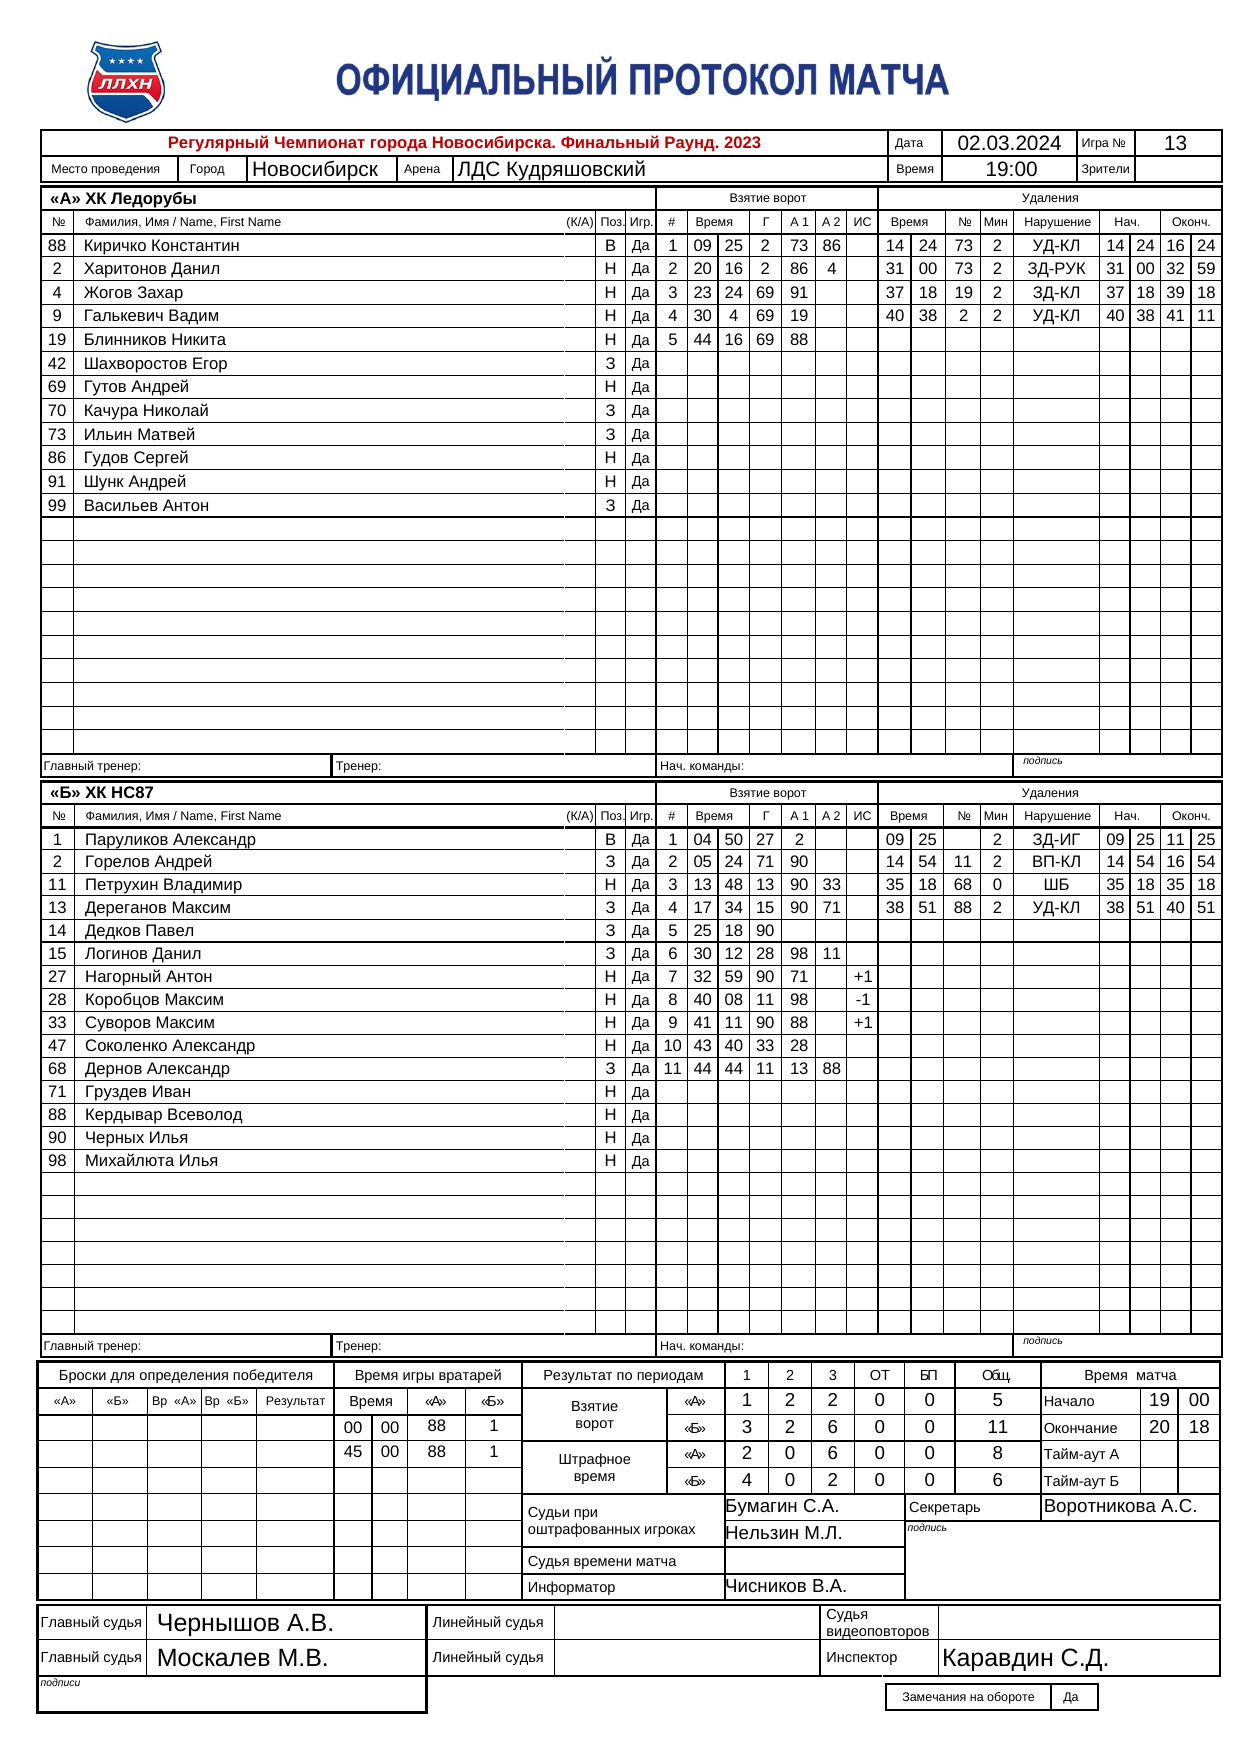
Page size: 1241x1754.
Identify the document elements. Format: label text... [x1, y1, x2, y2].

table_cell [93, 1521, 147, 1546]
table_cell Н [596, 1081, 625, 1103]
table_cell [782, 446, 815, 469]
table_cell [879, 518, 910, 540]
table_cell [847, 565, 877, 587]
table_cell Нельзин М.Л. [726, 1521, 904, 1546]
table_cell 98 [782, 989, 815, 1011]
table_cell [1014, 920, 1099, 941]
table_cell [555, 1606, 819, 1639]
table_cell Гудов Сергей [74, 446, 564, 469]
table_cell [93, 1574, 147, 1599]
table_cell [335, 1574, 371, 1599]
table_cell 34 [719, 896, 749, 918]
table_cell 90 [750, 966, 781, 987]
table_cell [1192, 943, 1221, 964]
table_cell [847, 707, 877, 729]
table_cell [816, 305, 846, 327]
table_cell Галькевич Вадим [74, 305, 564, 327]
table_cell [946, 446, 980, 469]
table_cell [1192, 1219, 1221, 1241]
table_header Удаления [879, 188, 1221, 209]
table_cell [1192, 1081, 1221, 1103]
table_cell [1161, 1288, 1190, 1310]
table_cell 5 [657, 328, 687, 351]
table_cell [719, 1265, 749, 1287]
table_cell [981, 659, 1013, 682]
table_cell 90 [782, 896, 815, 918]
table_cell [1192, 1104, 1221, 1126]
table_cell [879, 1219, 910, 1241]
table_cell ШБ [1014, 874, 1099, 895]
table_cell 11 [1161, 829, 1190, 849]
table_cell [879, 730, 910, 753]
table_cell [1014, 1035, 1099, 1057]
table_header Дата [889, 131, 941, 155]
table_cell [1192, 920, 1221, 941]
table_cell Н [596, 1127, 625, 1149]
table_cell [719, 446, 749, 469]
table_cell [202, 1574, 256, 1599]
table_cell [1192, 1242, 1221, 1264]
table_cell [879, 683, 910, 706]
table_cell «А» [668, 1389, 724, 1413]
table_cell [719, 494, 749, 516]
table_cell [688, 399, 717, 422]
table_cell 18 [1131, 874, 1160, 895]
table_cell [879, 659, 910, 682]
table_cell [750, 612, 781, 634]
table_cell [879, 1196, 910, 1218]
table_cell [981, 1150, 1013, 1172]
table_cell [565, 896, 595, 918]
table_cell [879, 1104, 910, 1126]
table_cell Горелов Андрей [75, 850, 564, 872]
table_cell [688, 352, 717, 374]
table_cell [657, 399, 687, 422]
table_cell Н [596, 328, 625, 351]
table_cell А 1 [782, 211, 815, 233]
table_cell «Б» [93, 1389, 147, 1413]
table_cell [912, 612, 945, 634]
table_cell № [42, 211, 73, 233]
table_cell [847, 494, 877, 516]
table_cell [879, 1035, 910, 1057]
table_cell 90 [782, 874, 815, 895]
table_cell [782, 612, 815, 634]
table_cell Дереганов Максим [75, 896, 564, 918]
table_cell Н [596, 874, 625, 895]
table_cell [847, 352, 877, 374]
table_cell [257, 1547, 333, 1573]
table_cell [879, 1173, 910, 1195]
table_cell [1192, 659, 1221, 682]
table_cell 11 [816, 943, 846, 964]
table_cell Нач. команды: [657, 755, 1012, 776]
table_cell [750, 588, 781, 611]
table_cell [944, 1288, 980, 1310]
table_cell [912, 446, 945, 469]
table_cell [981, 328, 1013, 351]
table_cell 69 [42, 376, 73, 398]
table_cell [39, 1521, 92, 1546]
table_cell [657, 588, 687, 611]
table_cell Да [626, 1081, 655, 1103]
table_cell [944, 1150, 980, 1172]
table_cell [75, 1288, 564, 1310]
table_cell 18 [912, 874, 943, 895]
table_cell [879, 352, 910, 374]
table_cell Да [626, 235, 655, 256]
table_cell [782, 683, 815, 706]
table_cell [939, 1606, 1219, 1639]
table_cell 3 [726, 1415, 768, 1440]
table_cell 11 [956, 1415, 1040, 1440]
table_cell Н [596, 1012, 625, 1033]
table_cell [816, 1242, 846, 1264]
table_header Общ. [956, 1363, 1040, 1387]
table_cell 1 [42, 829, 74, 849]
table_cell 19 [1141, 1389, 1177, 1413]
table_cell Качура Николай [74, 399, 564, 422]
table_cell 11 [42, 874, 74, 895]
table_cell [816, 541, 846, 564]
table_cell [1161, 1012, 1190, 1033]
table_cell [466, 1521, 521, 1546]
table_cell [657, 423, 687, 445]
table_cell УД-КЛ [1014, 235, 1099, 256]
table_cell Н [596, 966, 625, 987]
table_cell [565, 1058, 595, 1079]
table_cell [719, 565, 749, 587]
table_cell Н [596, 1035, 625, 1057]
table_cell [782, 636, 815, 658]
table_cell [1192, 989, 1221, 1011]
table_cell 33 [42, 1012, 74, 1033]
table_cell [879, 376, 910, 398]
table_cell 17 [688, 896, 717, 918]
table_cell [750, 659, 781, 682]
table_cell [782, 588, 815, 611]
table_cell [1161, 399, 1190, 422]
table_cell [879, 470, 910, 493]
table_cell [657, 1173, 687, 1195]
table_cell 40 [879, 305, 910, 327]
table_cell 00 [1131, 257, 1160, 280]
table_cell 3 [657, 281, 687, 303]
table_cell [1131, 541, 1160, 564]
table_cell [1100, 376, 1129, 398]
table_cell [1192, 1265, 1221, 1287]
table_cell [1131, 1265, 1160, 1287]
table_cell [1131, 328, 1160, 351]
table_cell [879, 565, 910, 587]
table_cell [202, 1416, 256, 1440]
table_cell [688, 1081, 717, 1103]
table_cell Линейный судья [428, 1606, 554, 1639]
table_cell [944, 1173, 980, 1195]
table_cell 25 [1131, 829, 1160, 849]
table_cell [1131, 1311, 1160, 1333]
table_cell [816, 588, 846, 611]
table_cell [879, 446, 910, 469]
table_cell Да [626, 328, 655, 351]
table_cell Поз. [596, 211, 625, 233]
table_cell [148, 1416, 201, 1440]
table_cell В [596, 235, 625, 256]
table_cell [879, 1081, 910, 1103]
table_cell [1192, 565, 1221, 587]
table_cell [1192, 730, 1221, 753]
table_cell 13 [782, 1058, 815, 1079]
table_cell [626, 1265, 655, 1287]
table_cell [912, 376, 945, 398]
table_cell 11 [750, 989, 781, 1011]
table_cell [912, 659, 945, 682]
table_cell [596, 612, 625, 634]
table_cell [879, 989, 910, 1011]
table_cell [782, 1288, 815, 1310]
table_cell 2 [812, 1468, 854, 1493]
table_cell Кердывар Всеволод [75, 1104, 564, 1126]
table_cell [42, 730, 73, 753]
table_header Результат по периодам [523, 1363, 724, 1387]
table_cell [657, 707, 687, 729]
table_cell [1014, 352, 1099, 374]
table_cell [1192, 352, 1221, 374]
table_cell [74, 683, 564, 706]
table_cell [750, 446, 781, 469]
table_cell -1 [847, 989, 877, 1011]
table_cell [719, 1242, 749, 1264]
table_cell [93, 1441, 147, 1467]
table_cell [719, 1288, 749, 1310]
table_cell [1192, 446, 1221, 469]
table_cell 54 [1192, 850, 1221, 872]
table_cell 86 [782, 257, 815, 280]
table_cell 0 [905, 1415, 954, 1440]
table_cell [879, 1150, 910, 1172]
table_cell [1014, 966, 1099, 987]
table_cell [719, 683, 749, 706]
table_cell [1161, 966, 1190, 987]
table_cell [782, 399, 815, 422]
table_cell [816, 352, 846, 374]
table_cell [750, 1127, 781, 1149]
table_cell [912, 352, 945, 374]
table_cell З [596, 943, 625, 964]
table_cell [879, 1288, 910, 1310]
table_cell [1131, 943, 1160, 964]
table_cell 38 [879, 896, 910, 918]
table_cell [373, 1494, 407, 1520]
table_cell [148, 1574, 201, 1599]
table_cell [626, 1196, 655, 1218]
table_cell [816, 1035, 846, 1057]
table_cell Шунк Андрей [74, 470, 564, 493]
table_cell [816, 636, 846, 658]
table_cell [1014, 376, 1099, 398]
table_cell [981, 730, 1013, 753]
table_cell 13 [688, 874, 717, 895]
table_cell Нач. [1100, 805, 1160, 826]
table_cell [257, 1441, 333, 1467]
table_cell Н [596, 257, 625, 280]
table_cell 18 [719, 920, 749, 941]
table_cell [596, 659, 625, 682]
table_cell [408, 1521, 465, 1546]
table_cell [981, 707, 1013, 729]
table_cell [981, 1173, 1013, 1195]
table_cell [1131, 565, 1160, 587]
table_cell [373, 1574, 407, 1599]
table_cell 2 [42, 257, 73, 280]
table_cell 20 [1141, 1415, 1177, 1440]
table_cell [1100, 943, 1129, 964]
table_cell [981, 1035, 1013, 1057]
table_cell [565, 305, 595, 327]
table_cell Харитонов Данил [74, 257, 564, 280]
table_cell [596, 1288, 625, 1310]
table_cell [816, 281, 846, 303]
table_cell [373, 1521, 407, 1546]
table_cell 16 [1161, 850, 1190, 872]
table_cell 2 [981, 305, 1013, 327]
table_cell Черных Илья [75, 1127, 564, 1149]
table_cell [847, 896, 877, 918]
table_cell 09 [688, 235, 717, 256]
table_cell [847, 1150, 877, 1172]
table_cell [93, 1468, 147, 1493]
table_cell [816, 1311, 846, 1333]
table_cell [42, 1219, 74, 1241]
table_cell [750, 636, 781, 658]
table_cell [879, 612, 910, 634]
table_cell [847, 281, 877, 303]
table_cell [782, 423, 815, 445]
table_cell [1192, 1035, 1221, 1057]
table_cell 39 [1161, 281, 1190, 303]
table_cell [596, 1173, 625, 1195]
table_cell 31 [879, 257, 910, 280]
table_header 2 [769, 1363, 811, 1387]
table_cell 25 [912, 829, 943, 849]
table_cell Н [596, 989, 625, 1011]
table_cell Чисников В.А. [726, 1575, 904, 1599]
table_cell Тренер: [333, 1335, 655, 1356]
table_cell «Б» [668, 1468, 724, 1493]
table_cell [42, 707, 73, 729]
table_cell ЗД-КЛ [1014, 281, 1099, 303]
table_cell [816, 659, 846, 682]
table_cell Начало [1042, 1389, 1140, 1413]
table_cell 91 [42, 470, 73, 493]
table_cell [688, 470, 717, 493]
table_cell 30 [688, 943, 717, 964]
table_cell «Б » [466, 1389, 521, 1413]
table_cell [944, 1219, 980, 1241]
table_cell [688, 423, 717, 445]
table_cell Каравдин С.Д. [939, 1640, 1219, 1675]
table_cell [565, 1012, 595, 1033]
table_cell «А» [408, 1389, 465, 1413]
table_cell [719, 1311, 749, 1333]
table_cell [816, 920, 846, 941]
table_cell [688, 588, 717, 611]
table_cell [1131, 1173, 1160, 1195]
table_cell Время [335, 1389, 407, 1413]
table_cell [1161, 1150, 1190, 1172]
table_cell [847, 659, 877, 682]
table_cell [428, 1677, 882, 1711]
table_cell УД-КЛ [1014, 305, 1099, 327]
table_cell [42, 612, 73, 634]
table_cell [847, 1035, 877, 1057]
table_cell 4 [657, 896, 687, 918]
table_cell [565, 1173, 595, 1195]
table_cell [912, 1035, 943, 1057]
table_cell 13 [42, 896, 74, 918]
table_cell 14 [1100, 235, 1129, 256]
table_cell Да [626, 281, 655, 303]
table_cell [1100, 612, 1129, 634]
table_cell ЗД-РУК [1014, 257, 1099, 280]
table_cell Место проведения [42, 157, 177, 181]
table_cell [626, 730, 655, 753]
table_cell 40 [719, 1035, 749, 1057]
table_cell [879, 1311, 910, 1333]
table_cell 12 [719, 943, 749, 964]
table_cell 14 [1100, 850, 1129, 872]
table_cell [1014, 423, 1099, 445]
table_cell [1131, 659, 1160, 682]
table_cell [946, 518, 980, 540]
table_cell З [596, 494, 625, 516]
table_cell [847, 423, 877, 445]
table_cell [879, 1058, 910, 1079]
table_cell 37 [1100, 281, 1129, 303]
table_cell Г [750, 805, 781, 826]
table_cell Да [626, 1127, 655, 1149]
table_cell [75, 1311, 564, 1333]
table_cell 28 [782, 1035, 815, 1057]
table_cell [1014, 1081, 1099, 1103]
table_cell [688, 541, 717, 564]
table_cell [148, 1468, 201, 1493]
table_cell [1100, 1288, 1129, 1310]
table_cell [1131, 707, 1160, 729]
table_cell [1192, 1058, 1221, 1079]
table_cell [782, 1150, 815, 1172]
table_cell 88 [782, 328, 815, 351]
table_cell [1192, 1288, 1221, 1310]
table_cell [750, 494, 781, 516]
table_cell Фамилия, Имя / Name, First Name [74, 211, 565, 233]
table_cell [847, 1219, 877, 1241]
table_cell [912, 636, 945, 658]
table_cell [847, 518, 877, 540]
table_cell [1100, 1242, 1129, 1264]
table_cell Тайм-аут Б [1042, 1468, 1140, 1493]
table_cell 90 [782, 850, 815, 872]
table_cell [816, 1265, 846, 1287]
table_header Взятие ворот [657, 783, 877, 803]
table_cell [847, 328, 877, 351]
table_cell 70 [42, 399, 73, 422]
table_cell 1 [466, 1441, 521, 1467]
table_cell [1100, 707, 1129, 729]
table_cell [688, 730, 717, 753]
table_header 1 [726, 1363, 768, 1387]
table_cell [1192, 1127, 1221, 1149]
table_cell [912, 1081, 943, 1103]
table_cell [1100, 636, 1129, 658]
table_cell [750, 707, 781, 729]
table_cell [257, 1468, 333, 1493]
table_cell [657, 730, 687, 753]
table_cell Васильев Антон [74, 494, 564, 516]
table_cell № [42, 805, 74, 826]
table_cell [719, 1219, 749, 1241]
table_cell [1131, 588, 1160, 611]
table_cell [719, 1104, 749, 1126]
table_cell 3 [657, 874, 687, 895]
table_cell [912, 494, 945, 516]
table_cell [946, 376, 980, 398]
table_cell А 1 [782, 805, 815, 826]
table_cell [847, 1081, 877, 1103]
table_cell 32 [1161, 257, 1190, 280]
table_cell [847, 874, 877, 895]
table_cell 09 [1100, 829, 1129, 849]
table_cell [1192, 470, 1221, 493]
table_cell [1161, 352, 1190, 374]
table_cell 11 [750, 1058, 781, 1079]
table_cell 44 [719, 1058, 749, 1079]
table_cell А 2 [816, 805, 846, 826]
table_cell [944, 1035, 980, 1057]
table_cell [1014, 730, 1099, 753]
table_cell [1100, 1104, 1129, 1126]
table_cell [565, 636, 595, 658]
table_cell [688, 636, 717, 658]
table_cell 4 [726, 1468, 768, 1493]
table_cell 98 [782, 943, 815, 964]
table_cell [1100, 1058, 1129, 1079]
table_cell [657, 1196, 687, 1218]
table_cell [1161, 423, 1190, 445]
table_cell [719, 636, 749, 658]
table_cell [596, 1219, 625, 1241]
table_cell [847, 235, 877, 256]
table_cell 18 [1131, 281, 1160, 303]
table_cell [946, 612, 980, 634]
table_cell 0 [905, 1468, 954, 1493]
table_cell [726, 1548, 904, 1573]
table_cell Время [688, 805, 749, 826]
table_cell [74, 541, 564, 564]
table_cell 73 [946, 235, 980, 256]
table_cell [1100, 1196, 1129, 1218]
table_cell [816, 1288, 846, 1310]
table_cell [626, 612, 655, 634]
table_cell Секретарь [906, 1495, 1040, 1520]
table_cell 86 [816, 235, 846, 256]
table_cell [750, 352, 781, 374]
table_cell [565, 588, 595, 611]
table_cell [688, 1127, 717, 1149]
table_cell [782, 352, 815, 374]
table_cell [750, 1311, 781, 1333]
table_cell [1131, 1242, 1160, 1264]
table_cell [657, 1265, 687, 1287]
table_header «Б» ХК HC87 [42, 783, 655, 803]
table_cell [1100, 730, 1129, 753]
table_cell 90 [42, 1127, 74, 1149]
table_cell [944, 1311, 980, 1333]
table_cell Оконч. [1161, 805, 1221, 826]
table_cell [879, 328, 910, 351]
table_cell [1161, 612, 1190, 634]
table_cell [1131, 730, 1160, 753]
table_cell [202, 1494, 256, 1520]
table_cell [688, 1219, 717, 1241]
table_cell [1014, 636, 1099, 658]
table_cell [750, 470, 781, 493]
table_cell [981, 683, 1013, 706]
table_cell Логинов Данил [75, 943, 564, 964]
table_cell 18 [1192, 874, 1221, 895]
table_cell [466, 1494, 521, 1520]
table_cell [946, 730, 980, 753]
table_cell 15 [750, 896, 781, 918]
table_cell [75, 1173, 564, 1195]
table_cell [782, 518, 815, 540]
table_cell [688, 1150, 717, 1172]
table_cell [1131, 1196, 1160, 1218]
table_cell [981, 352, 1013, 374]
table_cell [565, 1127, 595, 1149]
table_cell Линейный судья [428, 1640, 554, 1675]
table_cell [1014, 989, 1099, 1011]
table_cell Вр «А» [148, 1389, 201, 1413]
table_cell [596, 636, 625, 658]
table_cell [39, 1494, 92, 1520]
table_cell [1131, 518, 1160, 540]
table_cell [1100, 659, 1129, 682]
table_cell Да [626, 896, 655, 918]
table_header Удаления [879, 783, 1221, 803]
table_cell [879, 707, 910, 729]
table_cell [750, 1150, 781, 1172]
table_cell [1100, 1219, 1129, 1241]
table_cell [816, 612, 846, 634]
table_cell [912, 707, 945, 729]
table_cell [944, 989, 980, 1011]
table_cell Время [879, 211, 945, 233]
table_cell [335, 1494, 371, 1520]
table_cell [816, 518, 846, 540]
table_cell [1131, 399, 1160, 422]
table_cell [847, 376, 877, 398]
table_cell 2 [981, 281, 1013, 303]
table_cell [782, 707, 815, 729]
table_cell [565, 730, 595, 753]
table_cell +1 [847, 1012, 877, 1033]
table_header Броски для определения победителя [39, 1363, 333, 1387]
table_cell Киричко Константин [74, 235, 564, 256]
table_cell [42, 1311, 74, 1333]
table_cell Да [626, 446, 655, 469]
table_cell 69 [750, 281, 781, 303]
table_cell 05 [688, 850, 717, 872]
table_cell З [596, 920, 625, 941]
table_cell [565, 518, 595, 540]
table_cell [565, 659, 595, 682]
table_cell [74, 588, 564, 611]
table_cell 16 [719, 257, 749, 280]
table_cell Тайм-аут А [1042, 1441, 1140, 1467]
table_cell [1192, 376, 1221, 398]
table_cell 40 [1100, 305, 1129, 327]
table_cell [1014, 328, 1099, 351]
table_cell [981, 1265, 1013, 1287]
table_cell Время [889, 157, 941, 181]
table_cell 25 [688, 920, 717, 941]
table_cell Груздев Иван [75, 1081, 564, 1103]
table_cell 24 [719, 850, 749, 872]
table_cell [719, 376, 749, 398]
table_cell [782, 376, 815, 398]
table_cell [626, 659, 655, 682]
table_cell Н [596, 1150, 625, 1172]
table_header 02.03.2024 [943, 131, 1076, 155]
table_header «А» ХК Ледорубы [42, 188, 655, 209]
table_cell [657, 518, 687, 540]
table_cell [1014, 446, 1099, 469]
table_cell [1100, 1127, 1129, 1149]
table_cell [782, 659, 815, 682]
table_cell 15 [42, 943, 74, 964]
table_cell [1192, 423, 1221, 445]
table_cell [1161, 920, 1190, 941]
table_cell 73 [946, 257, 980, 280]
table_cell [1014, 518, 1099, 540]
table_cell [1192, 1150, 1221, 1172]
table_cell [847, 829, 877, 849]
table_cell [39, 1547, 92, 1573]
table_cell [912, 1012, 943, 1033]
table_cell [912, 399, 945, 422]
table_cell 38 [1100, 896, 1129, 918]
table_cell 45 [335, 1441, 371, 1467]
table_cell [74, 730, 564, 753]
table_cell Да [626, 1058, 655, 1079]
table_cell [408, 1468, 465, 1493]
table_cell [74, 659, 564, 682]
table_cell [565, 850, 595, 872]
table_cell 11 [719, 1012, 749, 1033]
table_cell [944, 1265, 980, 1287]
table_cell 99 [42, 494, 73, 516]
table_cell Суворов Максим [75, 1012, 564, 1033]
table_cell 00 [335, 1416, 371, 1440]
table_cell [257, 1574, 333, 1599]
table_cell [1014, 1058, 1099, 1079]
table_cell [912, 1196, 943, 1218]
table_cell [1136, 157, 1221, 181]
table_cell [1192, 1196, 1221, 1218]
table_cell [565, 470, 595, 493]
table_cell [1131, 1012, 1160, 1033]
table_cell [657, 541, 687, 564]
table_cell [565, 1196, 595, 1218]
table_cell 24 [719, 281, 749, 303]
table_cell [981, 399, 1013, 422]
table_cell [782, 565, 815, 587]
table_cell [981, 423, 1013, 445]
table_cell [1100, 1311, 1129, 1333]
table_cell [335, 1547, 371, 1573]
table_cell [688, 565, 717, 587]
table_cell 98 [42, 1150, 74, 1172]
table_cell [42, 1288, 74, 1310]
table_cell [596, 1242, 625, 1264]
table_cell [981, 470, 1013, 493]
table_cell [944, 1242, 980, 1264]
table_cell [688, 1311, 717, 1333]
table_cell # [657, 805, 687, 826]
table_cell [1161, 541, 1190, 564]
table_cell [912, 565, 945, 587]
table_cell Да [626, 829, 655, 849]
table_cell [879, 1242, 910, 1264]
table_cell [373, 1468, 407, 1493]
table_cell 2 [981, 235, 1013, 256]
table_header Да [1052, 1685, 1097, 1709]
table_cell [912, 470, 945, 493]
table_cell [816, 966, 846, 987]
table_cell 11 [1192, 305, 1221, 327]
table_cell З [596, 896, 625, 918]
table_cell [847, 1288, 877, 1310]
table_cell [912, 518, 945, 540]
table_cell 0 [769, 1442, 811, 1467]
table_cell 4 [816, 257, 846, 280]
table_cell [1100, 1081, 1129, 1103]
table_cell [565, 1035, 595, 1057]
table_cell 2 [981, 829, 1013, 849]
table_cell [946, 352, 980, 374]
table_cell [946, 328, 980, 351]
table_cell 51 [1192, 896, 1221, 918]
table_cell [42, 588, 73, 611]
table_cell [1161, 518, 1190, 540]
table_cell З [596, 352, 625, 374]
table_cell [596, 1196, 625, 1218]
table_cell [1192, 707, 1221, 729]
table_cell 0 [855, 1442, 904, 1467]
table_cell 35 [1161, 874, 1190, 895]
table_cell [565, 874, 595, 895]
table_cell [782, 1265, 815, 1287]
table_cell [596, 730, 625, 753]
table_cell [596, 1311, 625, 1333]
table_cell 20 [688, 257, 717, 280]
table_cell [1192, 1311, 1221, 1333]
table_cell [946, 683, 980, 706]
table_cell [847, 612, 877, 634]
table_cell Штрафное время [523, 1442, 666, 1493]
table_cell [565, 1311, 595, 1333]
table_cell [1014, 1196, 1099, 1218]
table_cell [1131, 683, 1160, 706]
table_cell [657, 1081, 687, 1103]
table_cell В [596, 829, 625, 849]
table_cell [1131, 989, 1160, 1011]
table_cell [688, 707, 717, 729]
table_cell [257, 1416, 333, 1440]
table_cell 88 [42, 1104, 74, 1126]
table_cell [1161, 683, 1190, 706]
table_cell 0 [855, 1468, 904, 1493]
table_cell [1131, 1104, 1160, 1126]
table_cell [816, 446, 846, 469]
table_cell Да [626, 1104, 655, 1126]
table_cell [565, 1104, 595, 1126]
table_cell [1161, 328, 1190, 351]
table_cell [1192, 636, 1221, 658]
table_cell 0 [855, 1389, 904, 1413]
table_cell [782, 1104, 815, 1126]
table_cell 14 [879, 235, 910, 256]
table_header Замечания на обороте [887, 1685, 1050, 1709]
table_cell [847, 257, 877, 280]
table_cell [1131, 470, 1160, 493]
table_cell 71 [816, 896, 846, 918]
table_cell [750, 730, 781, 753]
table_cell Да [626, 423, 655, 445]
table_cell 25 [719, 235, 749, 256]
table_cell [1014, 541, 1099, 564]
table_cell [39, 1468, 92, 1493]
table_cell [1014, 659, 1099, 682]
table_cell [981, 1104, 1013, 1126]
table_cell [1131, 636, 1160, 658]
table_cell Дедков Павел [75, 920, 564, 941]
table_cell [946, 470, 980, 493]
table_cell [1100, 352, 1129, 374]
table_cell [1131, 612, 1160, 634]
table_cell [1131, 494, 1160, 516]
table_cell [879, 1127, 910, 1149]
table_cell 44 [688, 328, 717, 351]
table_cell [688, 376, 717, 398]
table_cell З [596, 399, 625, 422]
table_cell [981, 989, 1013, 1011]
table_cell [847, 1058, 877, 1079]
table_cell 0 [855, 1415, 904, 1440]
table_cell 2 [769, 1415, 811, 1440]
table_cell [565, 612, 595, 634]
table_cell [879, 494, 910, 516]
table_cell [408, 1494, 465, 1520]
table_cell [719, 730, 749, 753]
table_cell [565, 565, 595, 587]
table_cell Да [626, 494, 655, 516]
table_cell [847, 1242, 877, 1264]
table_cell Да [626, 943, 655, 964]
table_cell 71 [750, 850, 781, 872]
table_cell Нагорный Антон [75, 966, 564, 987]
table_cell [565, 707, 595, 729]
table_cell Да [626, 257, 655, 280]
table_cell [565, 494, 595, 516]
table_cell [912, 1173, 943, 1195]
table_cell [42, 683, 73, 706]
table_cell [879, 1012, 910, 1033]
table_cell 69 [750, 305, 781, 327]
table_cell [847, 920, 877, 941]
table_cell 13 [750, 874, 781, 895]
table_cell [847, 1311, 877, 1333]
table_cell [944, 966, 980, 987]
table_cell [879, 920, 910, 941]
table_cell [816, 470, 846, 493]
table_cell 51 [1131, 896, 1160, 918]
table_cell [912, 1242, 943, 1264]
table_cell [1131, 1150, 1160, 1172]
table_cell 37 [879, 281, 910, 303]
table_cell [39, 1416, 92, 1440]
table_cell [1014, 1012, 1099, 1033]
table_cell [944, 1127, 980, 1149]
table_cell [1161, 1242, 1190, 1264]
table_cell [657, 470, 687, 493]
table_cell [626, 588, 655, 611]
table_cell [1161, 565, 1190, 587]
table_cell Н [596, 446, 625, 469]
table_cell 2 [981, 896, 1013, 918]
table_cell Коробцов Максим [75, 989, 564, 1011]
table_cell [657, 1311, 687, 1333]
table_cell [981, 565, 1013, 587]
table_cell [981, 920, 1013, 941]
table_cell [816, 850, 846, 872]
table_cell Шахворостов Егор [74, 352, 564, 374]
table_cell Н [596, 470, 625, 493]
table_cell 6 [657, 943, 687, 964]
table_cell 11 [657, 1058, 687, 1079]
table_cell 69 [750, 328, 781, 351]
table_cell Да [626, 989, 655, 1011]
table_cell [75, 1196, 564, 1218]
table_cell [816, 423, 846, 445]
table_cell [565, 829, 595, 849]
table_cell [1100, 920, 1129, 941]
table_cell № [944, 805, 980, 826]
table_cell [912, 920, 943, 941]
table_cell 71 [782, 966, 815, 987]
table_cell [847, 1173, 877, 1195]
table_cell 1 [657, 235, 687, 256]
table_cell [879, 636, 910, 658]
table_cell [75, 1265, 564, 1287]
table_cell 41 [688, 1012, 717, 1033]
table_cell [782, 541, 815, 564]
table_cell Н [596, 281, 625, 303]
table_cell 73 [782, 235, 815, 256]
table_cell [148, 1521, 201, 1546]
table_cell 2 [42, 850, 74, 872]
table_cell 88 [944, 896, 980, 918]
table_cell Да [626, 874, 655, 895]
table_cell [816, 989, 846, 1011]
table_cell [335, 1468, 371, 1493]
table_cell 2 [657, 257, 687, 280]
table_cell [1100, 1150, 1129, 1172]
table_cell [1161, 1127, 1190, 1149]
table_cell [879, 423, 910, 445]
table_cell [688, 518, 717, 540]
table_cell [39, 1574, 92, 1599]
table_cell подпись [1014, 1335, 1221, 1356]
table_cell Блинников Никита [74, 328, 564, 351]
table_cell [847, 683, 877, 706]
table_cell [750, 423, 781, 445]
table_header Игра № [1078, 131, 1134, 155]
table_cell Да [626, 1150, 655, 1172]
table_cell Н [596, 376, 625, 398]
table_cell [688, 1288, 717, 1310]
table_cell [750, 1219, 781, 1241]
table_cell [42, 1242, 74, 1264]
table_cell 27 [42, 966, 74, 987]
table_cell [1014, 1127, 1099, 1149]
table_cell [42, 541, 73, 564]
table_cell 73 [42, 423, 73, 445]
table_cell 23 [688, 281, 717, 303]
table_cell 68 [944, 874, 980, 895]
table_cell № [946, 211, 980, 233]
table_cell [912, 1127, 943, 1149]
table_cell [847, 446, 877, 469]
table_cell [565, 328, 595, 351]
table_cell [782, 1173, 815, 1195]
table_cell [1161, 989, 1190, 1011]
table_cell [750, 376, 781, 398]
table_cell [750, 683, 781, 706]
table_cell [466, 1547, 521, 1573]
table_cell [912, 943, 943, 964]
table_cell Да [626, 966, 655, 987]
table_cell [1131, 352, 1160, 374]
table_cell подпись [1014, 755, 1221, 776]
table_cell # [657, 211, 687, 233]
table_cell [981, 541, 1013, 564]
table_cell Инспектор [821, 1640, 938, 1675]
table_cell [847, 730, 877, 753]
table_cell Зрители [1078, 157, 1134, 181]
table_cell [148, 1547, 201, 1573]
table_cell [879, 966, 910, 987]
table_cell З [596, 423, 625, 445]
table_cell Г [750, 211, 781, 233]
table_cell 30 [688, 305, 717, 327]
table_cell [1014, 1242, 1099, 1264]
table_cell [93, 1416, 147, 1440]
table_cell [912, 423, 945, 445]
table_cell Нач. [1100, 211, 1160, 233]
table_cell 16 [1161, 235, 1190, 256]
table_cell З [596, 1058, 625, 1079]
table_cell [42, 1196, 74, 1218]
table_cell 31 [1100, 257, 1129, 280]
table_cell [782, 1081, 815, 1103]
table_cell 25 [1192, 829, 1221, 849]
table_cell [1161, 1058, 1190, 1079]
table_cell 54 [912, 850, 943, 872]
table_cell [1161, 1173, 1190, 1195]
table_cell [1131, 1288, 1160, 1310]
table_cell 18 [1192, 281, 1221, 303]
table_cell [981, 612, 1013, 634]
table_cell [1161, 636, 1190, 658]
table_cell [202, 1521, 256, 1546]
table_cell [1014, 683, 1099, 706]
table_cell [565, 989, 595, 1011]
table_cell [565, 943, 595, 964]
table_cell [1100, 1012, 1129, 1033]
table_cell [816, 730, 846, 753]
table_cell [1014, 399, 1099, 422]
picture [5, 28, 1179, 129]
table_cell 47 [42, 1035, 74, 1057]
table_cell [1192, 399, 1221, 422]
table_cell [657, 1150, 687, 1172]
table_cell [847, 588, 877, 611]
table_cell [719, 1196, 749, 1218]
table_cell Да [626, 305, 655, 327]
table_cell [719, 423, 749, 445]
table_cell [596, 565, 625, 587]
table_cell [1100, 470, 1129, 493]
table_cell [565, 1242, 595, 1264]
table_header БП [905, 1363, 954, 1387]
table_cell 27 [750, 829, 781, 849]
table_cell 42 [42, 352, 73, 374]
table_cell [719, 659, 749, 682]
table_cell [657, 565, 687, 587]
table_cell [626, 565, 655, 587]
table_cell [816, 1173, 846, 1195]
table_cell 44 [688, 1058, 717, 1079]
table_cell [883, 1677, 1220, 1681]
table_cell [981, 1311, 1013, 1333]
table_cell Да [626, 1012, 655, 1033]
table_cell [782, 1311, 815, 1333]
table_cell 0 [905, 1389, 954, 1413]
table_cell [879, 541, 910, 564]
table_cell [1161, 1219, 1190, 1241]
table_cell Нарушение [1014, 211, 1099, 233]
table_cell [816, 565, 846, 587]
table_cell 8 [956, 1442, 1040, 1467]
table_cell [1014, 612, 1099, 634]
table_cell (К/А) [565, 805, 595, 826]
table_cell [1100, 1265, 1129, 1287]
table_cell [816, 1104, 846, 1126]
table_cell [847, 399, 877, 422]
table_cell [782, 730, 815, 753]
table_cell [1100, 494, 1129, 516]
table_cell (К/А) [565, 211, 595, 233]
table_cell 2 [726, 1442, 768, 1467]
table_cell [1131, 1035, 1160, 1057]
table_cell Игр. [626, 805, 655, 826]
table_cell [912, 1311, 943, 1333]
table_cell 0 [769, 1468, 811, 1493]
table_cell [93, 1494, 147, 1520]
table_cell [1141, 1441, 1177, 1467]
table_cell Мин [981, 805, 1013, 826]
table_cell [1100, 588, 1129, 611]
table_cell 7 [657, 966, 687, 987]
table_cell Да [626, 920, 655, 941]
table_cell Окончание [1042, 1415, 1140, 1440]
table_cell 28 [42, 989, 74, 1011]
table_cell [750, 1288, 781, 1310]
table_cell 50 [719, 829, 749, 849]
table_cell Да [626, 352, 655, 374]
table_cell [565, 399, 595, 422]
table_cell ЛДС Кудряшовский [454, 157, 887, 181]
table_cell ВП-КЛ [1014, 850, 1099, 872]
table_cell [981, 1012, 1013, 1033]
table_cell [1161, 1035, 1190, 1057]
table_cell [688, 612, 717, 634]
table_cell 19 [946, 281, 980, 303]
table_cell [148, 1494, 201, 1520]
table_cell [946, 659, 980, 682]
table_cell [202, 1468, 256, 1493]
table_header Регулярный Чемпионат города Новосибирска. Финальный Раунд. 2023 [42, 131, 887, 155]
table_cell 33 [816, 874, 846, 895]
table_cell [42, 565, 73, 587]
table_cell [565, 446, 595, 469]
table_cell [39, 1441, 92, 1467]
table_cell Нач. команды: [657, 1335, 1012, 1356]
table_cell +1 [847, 966, 877, 987]
table_cell [565, 423, 595, 445]
table_cell [1192, 328, 1221, 351]
table_cell подпись [906, 1522, 1219, 1599]
table_cell [657, 1127, 687, 1149]
table_cell [946, 494, 980, 516]
table_cell [1161, 1265, 1190, 1287]
table_cell [782, 470, 815, 493]
table_cell [688, 446, 717, 469]
table_cell [750, 541, 781, 564]
table_cell [1161, 376, 1190, 398]
table_cell [335, 1521, 371, 1546]
table_cell 00 [912, 257, 945, 280]
table_header Время матча [1042, 1363, 1219, 1387]
table_cell 2 [782, 829, 815, 849]
table_cell [408, 1574, 465, 1599]
table_cell З [596, 850, 625, 872]
table_cell 5 [657, 920, 687, 941]
table_cell 19 [782, 305, 815, 327]
table_cell [565, 1150, 595, 1172]
table_cell Петрухин Владимир [75, 874, 564, 895]
table_cell [596, 518, 625, 540]
table_cell Судья видеоповторов [821, 1606, 938, 1639]
table_cell [688, 1104, 717, 1126]
table_cell 6 [812, 1415, 854, 1440]
table_cell 54 [1131, 850, 1160, 872]
table_cell [1161, 470, 1190, 493]
table_cell [1099, 1682, 1220, 1711]
table_cell Время [879, 805, 943, 826]
table_cell [565, 376, 595, 398]
table_cell 2 [981, 850, 1013, 872]
table_cell 04 [688, 829, 717, 849]
table_cell 2 [812, 1389, 854, 1413]
table_cell [816, 707, 846, 729]
table_cell Результат [257, 1389, 333, 1413]
table_cell [657, 683, 687, 706]
table_cell Жогов Захар [74, 281, 564, 303]
table_cell 28 [750, 943, 781, 964]
table_cell 1 [657, 829, 687, 849]
table_cell [946, 588, 980, 611]
table_cell [1161, 943, 1190, 964]
table_cell [1192, 588, 1221, 611]
table_cell 43 [688, 1035, 717, 1057]
table_cell [74, 518, 564, 540]
table_cell [1192, 494, 1221, 516]
table_cell [981, 518, 1013, 540]
table_cell [1100, 518, 1129, 540]
table_cell [719, 518, 749, 540]
table_cell 88 [42, 235, 73, 256]
table_cell [981, 1219, 1013, 1241]
table_cell Вр «Б» [202, 1389, 256, 1413]
table_cell [466, 1574, 521, 1599]
table_cell [1131, 423, 1160, 445]
table_cell [373, 1547, 407, 1573]
table_cell [782, 494, 815, 516]
table_cell [946, 399, 980, 422]
table_cell [750, 565, 781, 587]
table_cell [1161, 1196, 1190, 1218]
table_cell 59 [719, 966, 749, 987]
table_cell [596, 683, 625, 706]
table_cell [75, 1219, 564, 1241]
table_cell [816, 399, 846, 422]
table_cell 40 [1161, 896, 1190, 918]
table_cell [1014, 565, 1099, 587]
table_cell 18 [912, 281, 945, 303]
table_cell [912, 1219, 943, 1241]
table_cell Да [626, 1035, 655, 1057]
table_cell 35 [1100, 874, 1129, 895]
table_cell 6 [812, 1442, 854, 1467]
table_cell [1131, 966, 1160, 987]
table_cell Взятие ворот [523, 1389, 666, 1440]
table_cell [688, 683, 717, 706]
table_cell 2 [946, 305, 980, 327]
table_cell ИС [847, 211, 877, 233]
table_cell [657, 1104, 687, 1126]
table_cell Время [688, 211, 749, 233]
table_cell [42, 1173, 74, 1195]
table_cell [596, 707, 625, 729]
table_cell [1014, 1311, 1099, 1333]
table_cell 24 [912, 235, 945, 256]
table_cell [816, 1196, 846, 1218]
table_cell [1100, 541, 1129, 564]
table_cell [912, 1265, 943, 1287]
table_cell [912, 541, 945, 564]
table_cell [1131, 1081, 1160, 1103]
table_cell [719, 541, 749, 564]
table_cell [912, 1104, 943, 1126]
table_cell [565, 1265, 595, 1287]
table_cell [1161, 730, 1190, 753]
table_cell [782, 1196, 815, 1218]
table_cell [750, 1196, 781, 1218]
table_cell [847, 850, 877, 872]
table_cell [202, 1441, 256, 1467]
table_header 13 [1136, 131, 1221, 155]
table_cell [1192, 966, 1221, 987]
table_cell 9 [657, 1012, 687, 1033]
table_cell [912, 966, 943, 987]
table_cell [1131, 1219, 1160, 1241]
table_cell [1100, 1035, 1129, 1057]
table_cell [981, 1058, 1013, 1079]
table_cell [626, 518, 655, 540]
table_cell [565, 966, 595, 987]
table_cell [912, 730, 945, 753]
table_cell [719, 470, 749, 493]
table_cell [1100, 683, 1129, 706]
table_cell 4 [657, 305, 687, 327]
table_cell [1161, 707, 1190, 729]
table_cell [750, 399, 781, 422]
table_cell [1014, 943, 1099, 964]
table_cell [1131, 1127, 1160, 1149]
table_cell Москалев М.В. [147, 1640, 425, 1675]
table_cell [981, 1127, 1013, 1149]
table_cell [1014, 707, 1099, 729]
table_cell Главный судья [39, 1606, 146, 1639]
table_cell [750, 1173, 781, 1195]
table_cell [1179, 1468, 1219, 1493]
table_cell УД-КЛ [1014, 896, 1099, 918]
table_cell [719, 1127, 749, 1149]
table_cell [1100, 989, 1129, 1011]
table_cell [816, 1219, 846, 1241]
table_cell 2 [750, 257, 781, 280]
table_cell [74, 707, 564, 729]
table_cell 35 [879, 874, 910, 895]
table_cell 86 [42, 446, 73, 469]
table_cell [719, 612, 749, 634]
table_cell [912, 1058, 943, 1079]
table_cell Ильин Матвей [74, 423, 564, 445]
table_cell [1100, 328, 1129, 351]
table_cell 1 [466, 1416, 521, 1440]
table_cell [1161, 1081, 1190, 1103]
table_cell [1192, 1173, 1221, 1195]
table_cell [565, 920, 595, 941]
table_cell Михайлюта Илья [75, 1150, 564, 1172]
table_cell [626, 683, 655, 706]
table_cell 88 [782, 1012, 815, 1033]
table_cell 2 [750, 235, 781, 256]
table_cell [565, 1081, 595, 1103]
table_cell [847, 1196, 877, 1218]
table_cell [847, 1104, 877, 1126]
table_header 3 [812, 1363, 854, 1387]
table_cell 90 [750, 1012, 781, 1033]
table_cell [1014, 1265, 1099, 1287]
table_cell [93, 1547, 147, 1573]
table_cell 91 [782, 281, 815, 303]
table_cell [944, 1012, 980, 1033]
table_cell 8 [657, 989, 687, 1011]
table_cell 19 [42, 328, 73, 351]
table_cell [42, 659, 73, 682]
table_cell [750, 1081, 781, 1103]
table_cell [565, 1219, 595, 1241]
table_cell Мин [981, 211, 1013, 233]
table_cell [816, 829, 846, 849]
table_cell [719, 1081, 749, 1103]
table_cell [912, 989, 943, 1011]
table_cell 68 [42, 1058, 74, 1079]
table_cell [981, 966, 1013, 987]
table_cell [946, 707, 980, 729]
table_cell [944, 1081, 980, 1103]
table_cell [1192, 518, 1221, 540]
table_cell [816, 1127, 846, 1149]
table_cell 6 [956, 1468, 1040, 1493]
table_cell [816, 494, 846, 516]
table_cell [944, 920, 980, 941]
table_cell [981, 1196, 1013, 1218]
table_cell [657, 494, 687, 516]
table_cell Поз. [596, 805, 625, 826]
table_cell [879, 1265, 910, 1287]
table_cell [912, 683, 945, 706]
table_cell Да [626, 470, 655, 493]
table_cell [981, 588, 1013, 611]
table_cell [1131, 446, 1160, 469]
table_cell [847, 541, 877, 564]
table_cell 38 [912, 305, 945, 327]
table_cell [847, 1127, 877, 1149]
table_cell [1014, 1288, 1099, 1310]
table_cell [1014, 588, 1099, 611]
table_cell [1014, 1173, 1099, 1195]
table_cell Арена [398, 157, 452, 181]
table_cell [626, 1288, 655, 1310]
table_cell [946, 541, 980, 564]
table_cell 4 [42, 281, 73, 303]
table_cell А 2 [816, 211, 846, 233]
table_cell [1100, 423, 1129, 445]
table_cell [1014, 1219, 1099, 1241]
table_cell [42, 1265, 74, 1287]
table_cell 16 [719, 328, 749, 351]
table_cell [912, 328, 945, 351]
table_cell [879, 588, 910, 611]
table_cell [565, 352, 595, 374]
table_cell Дернов Александр [75, 1058, 564, 1079]
table_cell [782, 1127, 815, 1149]
table_cell [202, 1547, 256, 1573]
table_cell [816, 1012, 846, 1033]
table_cell [688, 659, 717, 682]
table_cell [1100, 966, 1129, 987]
table_cell [750, 518, 781, 540]
table_cell 32 [688, 966, 717, 987]
table_cell [912, 1150, 943, 1172]
table_cell Да [626, 376, 655, 398]
table_cell [879, 943, 910, 964]
table_cell [981, 494, 1013, 516]
table_cell 10 [657, 1035, 687, 1057]
table_cell «Б» [668, 1415, 724, 1440]
table_cell [816, 376, 846, 398]
table_cell Судья времени матча [523, 1548, 724, 1573]
table_cell [981, 943, 1013, 964]
table_cell [688, 1196, 717, 1218]
table_cell Судьи при оштрафованных игроках [523, 1495, 724, 1546]
table_cell [719, 399, 749, 422]
table_cell 48 [719, 874, 749, 895]
table_cell [1192, 541, 1221, 564]
table_cell [1014, 494, 1099, 516]
table_cell [1179, 1441, 1219, 1467]
table_cell [1131, 1058, 1160, 1079]
table_cell [912, 1288, 943, 1310]
table_cell [555, 1640, 819, 1675]
table_cell [1161, 659, 1190, 682]
table_cell Оконч. [1161, 211, 1221, 233]
table_cell 51 [912, 896, 943, 918]
table_cell [42, 518, 73, 540]
table_cell 2 [981, 257, 1013, 280]
table_cell 88 [816, 1058, 846, 1079]
table_cell [1100, 399, 1129, 422]
table_cell [1014, 1150, 1099, 1172]
table_cell [1014, 470, 1099, 493]
table_cell Да [626, 850, 655, 872]
table_cell 19:00 [943, 157, 1076, 181]
table_cell [596, 541, 625, 564]
table_cell [981, 376, 1013, 398]
table_cell [657, 1219, 687, 1241]
table_cell [42, 636, 73, 658]
table_cell Фамилия, Имя / Name, First Name [75, 805, 565, 826]
table_cell 18 [1179, 1415, 1219, 1440]
table_cell [719, 1173, 749, 1195]
table_cell [981, 1081, 1013, 1103]
table_cell 71 [42, 1081, 74, 1103]
table_header Время игры вратарей [335, 1363, 521, 1387]
table_cell [816, 328, 846, 351]
table_cell 0 [981, 874, 1013, 895]
table_cell [74, 612, 564, 634]
table_cell 00 [373, 1441, 407, 1467]
table_cell Главный тренер: [42, 1335, 330, 1356]
table_cell 88 [408, 1416, 465, 1440]
table_cell [847, 1265, 877, 1287]
table_cell 2 [769, 1389, 811, 1413]
table_cell подписи [39, 1677, 425, 1711]
table_cell [946, 423, 980, 445]
table_cell [626, 1311, 655, 1333]
table_header Взятие ворот [657, 188, 877, 209]
table_cell 40 [688, 989, 717, 1011]
table_cell [981, 1242, 1013, 1264]
table_cell [750, 1242, 781, 1264]
table_cell [688, 1173, 717, 1195]
table_cell 5 [956, 1389, 1040, 1413]
table_cell [148, 1441, 201, 1467]
table_cell [688, 1265, 717, 1287]
table_cell [657, 612, 687, 634]
table_cell 11 [944, 850, 980, 872]
table_cell [626, 636, 655, 658]
table_cell [719, 707, 749, 729]
table_cell [782, 920, 815, 941]
table_cell Новосибирск [248, 157, 396, 181]
table_cell [565, 683, 595, 706]
table_cell [1161, 494, 1190, 516]
table_cell Чернышов А.В. [147, 1606, 425, 1639]
table_cell [946, 565, 980, 587]
table_cell [944, 1104, 980, 1126]
table_cell [565, 1288, 595, 1310]
table_cell [1161, 1104, 1190, 1126]
table_cell 14 [879, 850, 910, 872]
table_cell Нарушение [1014, 805, 1099, 826]
table_cell [719, 588, 749, 611]
table_cell [944, 829, 980, 849]
table_cell 41 [1161, 305, 1190, 327]
table_cell Бумагин С.А. [726, 1495, 904, 1520]
table_cell Тренер: [333, 755, 655, 776]
table_cell ИС [847, 805, 877, 826]
table_cell [1192, 1012, 1221, 1033]
table_cell [1141, 1468, 1177, 1493]
table_cell [688, 1242, 717, 1264]
table_cell 09 [879, 829, 910, 849]
table_cell [1161, 446, 1190, 469]
table_cell 0 [905, 1442, 954, 1467]
table_cell Информатор [523, 1575, 724, 1599]
table_cell [816, 1150, 846, 1172]
table_cell 1 [726, 1389, 768, 1413]
table_cell [565, 235, 595, 256]
table_cell [1192, 683, 1221, 706]
table_cell [912, 588, 945, 611]
table_cell 24 [1192, 235, 1221, 256]
table_cell [466, 1468, 521, 1493]
table_cell Да [626, 399, 655, 422]
table_cell [782, 1219, 815, 1241]
table_cell [75, 1242, 564, 1264]
table_cell [750, 1104, 781, 1126]
table_cell [408, 1547, 465, 1573]
table_cell Гутов Андрей [74, 376, 564, 398]
table_cell [981, 1288, 1013, 1310]
table_cell [688, 494, 717, 516]
table_cell 2 [657, 850, 687, 872]
table_cell Город [179, 157, 246, 181]
table_cell [944, 1058, 980, 1079]
table_cell [257, 1521, 333, 1546]
table_cell 9 [42, 305, 73, 327]
table_cell [657, 636, 687, 658]
table_cell [74, 565, 564, 587]
table_cell [1014, 1104, 1099, 1126]
table_cell «А» [668, 1442, 724, 1467]
table_cell [816, 683, 846, 706]
table_cell [1100, 565, 1129, 587]
table_cell Главный тренер: [42, 755, 330, 776]
table_cell [946, 636, 980, 658]
table_cell [847, 636, 877, 658]
table_cell [565, 281, 595, 303]
table_cell [657, 376, 687, 398]
table_cell [1100, 446, 1129, 469]
table_cell Н [596, 305, 625, 327]
table_cell [565, 541, 595, 564]
table_cell [626, 1219, 655, 1241]
table_cell 00 [373, 1416, 407, 1440]
table_cell Соколенко Александр [75, 1035, 564, 1057]
table_cell [657, 352, 687, 374]
table_cell [657, 446, 687, 469]
table_cell 08 [719, 989, 749, 1011]
table_cell [596, 588, 625, 611]
table_cell [1100, 1173, 1129, 1195]
table_cell 38 [1131, 305, 1160, 327]
table_cell [847, 943, 877, 964]
table_cell [1192, 612, 1221, 634]
table_cell [596, 1265, 625, 1287]
table_cell [782, 1242, 815, 1264]
table_cell [944, 1196, 980, 1218]
table_cell [657, 659, 687, 682]
table_cell 59 [1192, 257, 1221, 280]
table_cell [944, 943, 980, 964]
table_cell 00 [1179, 1389, 1219, 1413]
table_cell [257, 1494, 333, 1520]
table_cell [719, 1150, 749, 1172]
table_cell [981, 446, 1013, 469]
table_cell [657, 1288, 687, 1310]
table_cell [626, 707, 655, 729]
table_cell [1161, 588, 1190, 611]
table_cell [626, 541, 655, 564]
table_cell [879, 399, 910, 422]
table_cell 4 [719, 305, 749, 327]
table_cell [816, 1081, 846, 1103]
table_cell Паруликов Александр [75, 829, 564, 849]
table_cell [981, 636, 1013, 658]
table_cell [626, 1173, 655, 1195]
table_cell [1131, 920, 1160, 941]
table_cell 90 [750, 920, 781, 941]
table_cell [74, 636, 564, 658]
table_cell 14 [42, 920, 74, 941]
table_cell [657, 1242, 687, 1264]
table_header ОТ [855, 1363, 904, 1387]
table_cell [1161, 1311, 1190, 1333]
table_cell [1131, 376, 1160, 398]
table_cell «А» [39, 1389, 92, 1413]
table_cell 33 [750, 1035, 781, 1057]
table_cell [719, 352, 749, 374]
table_cell [565, 257, 595, 280]
table_cell 88 [408, 1441, 465, 1467]
table_cell [626, 1242, 655, 1264]
table_cell [847, 305, 877, 327]
table_cell [847, 470, 877, 493]
table_cell [750, 1265, 781, 1287]
table_cell 24 [1131, 235, 1160, 256]
table_cell Главный судья [39, 1640, 146, 1675]
table_cell ЗД-ИГ [1014, 829, 1099, 849]
table_cell Н [596, 1104, 625, 1126]
table_cell Воротникова А.С. [1042, 1495, 1219, 1520]
table_cell Игр. [626, 211, 655, 233]
